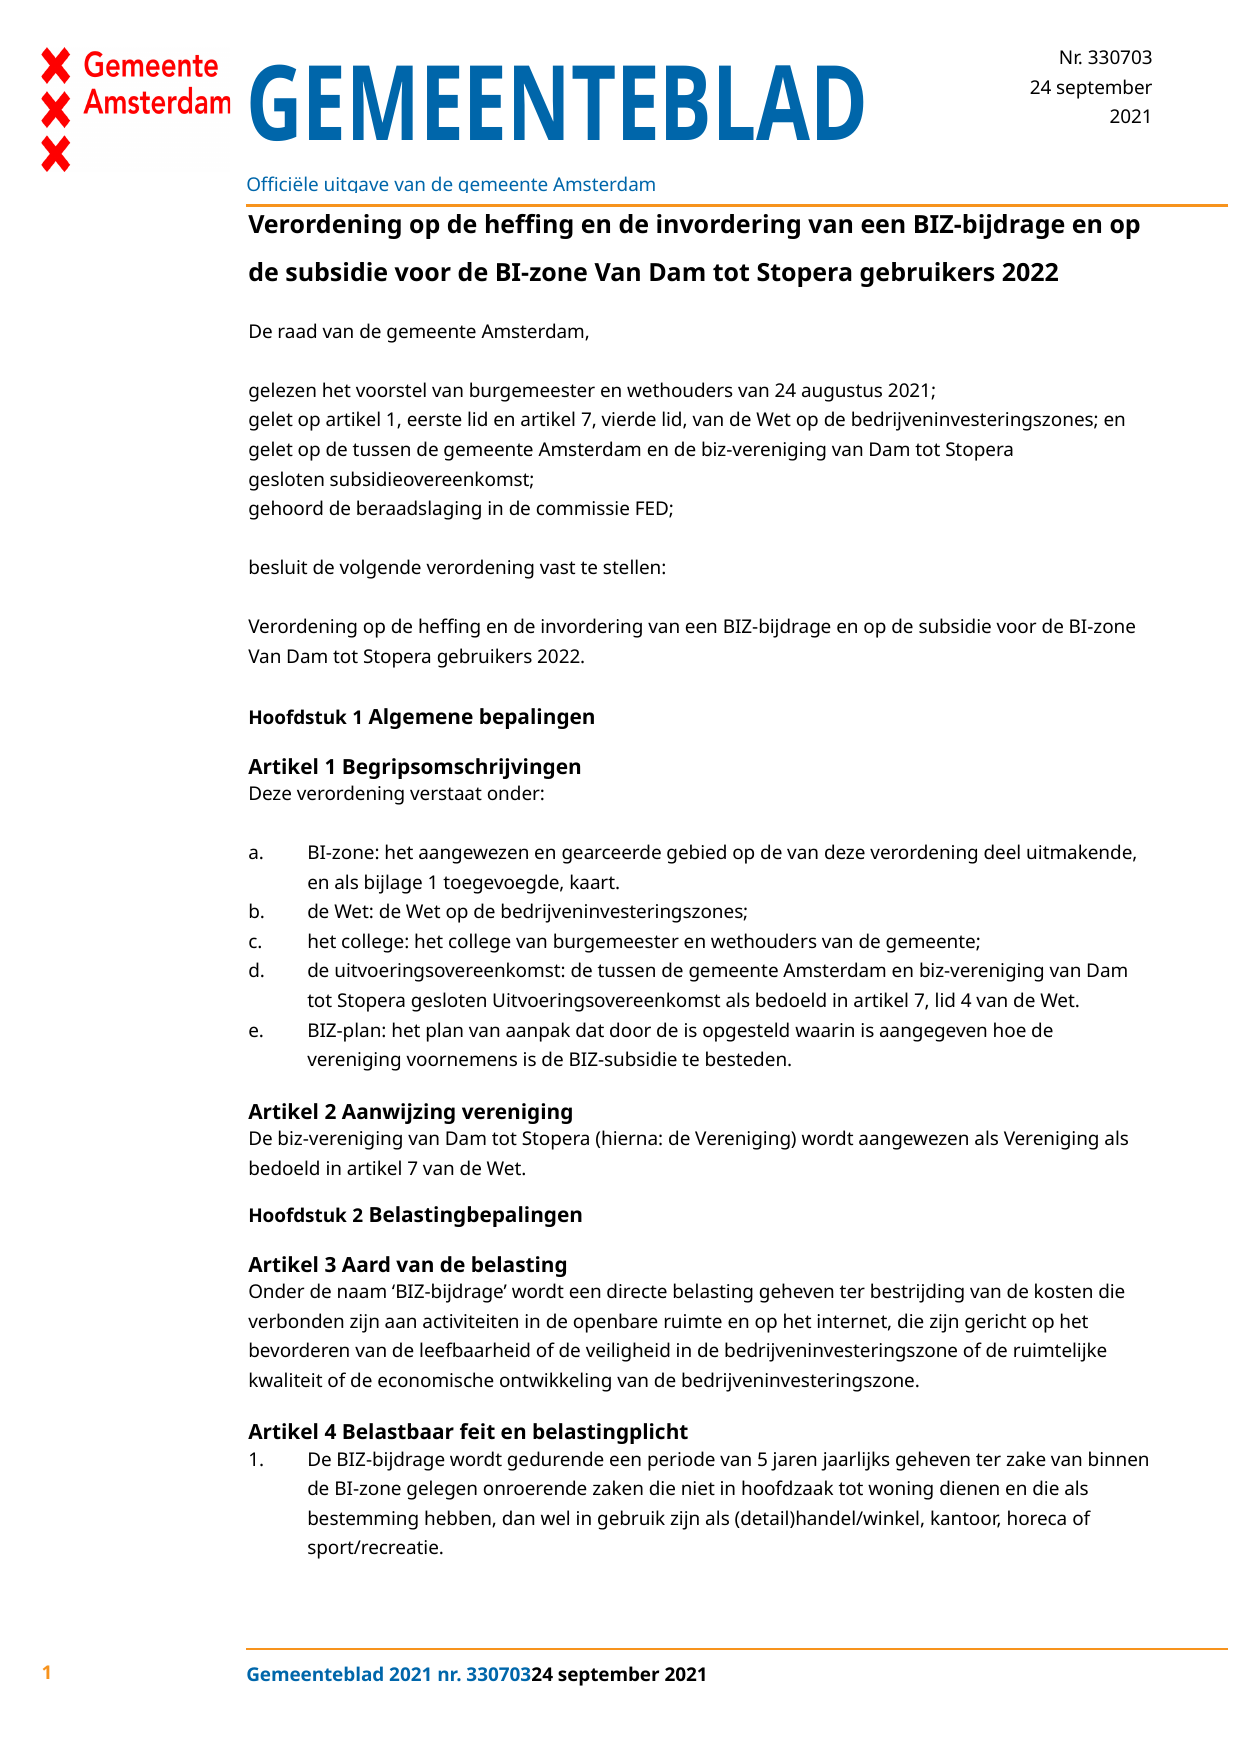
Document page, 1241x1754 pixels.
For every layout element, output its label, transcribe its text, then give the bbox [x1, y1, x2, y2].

text Artikel 1 Begripsomschrijvingen [248, 752, 1152, 780]
text gelezen het voorstel van burgemeester en wethouders van 24 augustus 2021; [248, 377, 1152, 403]
list De BIZ-bijdrage wordt gedurende een periode van 5 jaren jaarlijks geheven ter zake van binnen de BI-zone gelegen onroerende zaken die niet in hoofdzaak tot woning dienen en die als bestemming hebben, dan wel in gebruik zijn als (detail)handel/winkel, kantoor, horeca of sport/recreatie. [248, 1446, 1152, 1560]
text Verordening op de heffing en de invordering van een BIZ-bijdrage en op de subsidie voor de BI-zone Van Dam tot Stopera gebruikers 2022. [248, 614, 1152, 669]
text besluit de volgende verordening vast te stellen: [248, 554, 1152, 580]
text gehoord de beraadslaging in de commissie FED; [248, 495, 1152, 521]
list BIZ-plan: het plan van aanpak dat door de is opgesteld waarin is aangegeven hoe de vereniging voornemens is de BIZ-subsidie te besteden. [248, 1017, 1152, 1072]
text Hoofdstuk 1 Algemene bepalingen [248, 702, 1152, 731]
list de uitvoeringsovereenkomst: de tussen de gemeente Amsterdam en biz-vereniging van Dam tot Stopera gesloten Uitvoeringsovereenkomst als bedoeld in artikel 7, lid 4 van de Wet. [248, 958, 1152, 1013]
picture [41, 47, 231, 172]
text Verordening op de heffing en de invordering van een BIZ-bijdrage en op de subsidie voor de BI-zone Van Dam tot Stopera gebruikers 2022 [248, 207, 1152, 288]
text Artikel 4 Belastbaar feit en belastingplicht [248, 1417, 1152, 1446]
text Deze verordening verstaat onder: [248, 780, 1152, 806]
text gelet op artikel 1, eerste lid en artikel 7, vierde lid, van de Wet op de bedrijveninvesteringszones; en gelet op de tussen de gemeente Amsterdam en de biz-vereniging van Dam tot Stopera [248, 407, 1152, 462]
text Artikel 3 Aard van de belasting [248, 1250, 1152, 1278]
list de Wet: de Wet op de bedrijveninvesteringszones; [248, 898, 1152, 924]
text Onder de naam ‘BIZ-bijdrage’ wordt een directe belasting geheven ter bestrijding van de kosten die verbonden zijn aan activiteiten in de openbare ruimte en op het internet, die zijn gericht op het bevorderen van de leefbaarheid of de veiligheid in de bedrijveninvesteringszone of de ruimtelijke kwaliteit of de economische ontwikkeling van de bedrijveninvesteringszone. [248, 1278, 1152, 1393]
text De raad van de gemeente Amsterdam, [248, 318, 1152, 344]
text Hoofdstuk 2 Belastingbepalingen [248, 1201, 1152, 1229]
text gesloten subsidieovereenkomst; [248, 466, 1152, 492]
text De biz-vereniging van Dam tot Stopera (hierna: de Vereniging) wordt aangewezen als Vereniging als bedoeld in artikel 7 van de Wet. [248, 1125, 1152, 1181]
list BI-zone: het aangewezen en gearceerde gebied op de van deze verordening deel uitmakende, en als bijlage 1 toegevoegde, kaart. [248, 839, 1152, 895]
list het college: het college van burgemeester en wethouders van de gemeente; [248, 928, 1152, 954]
text Artikel 2 Aanwijzing vereniging [248, 1097, 1152, 1125]
